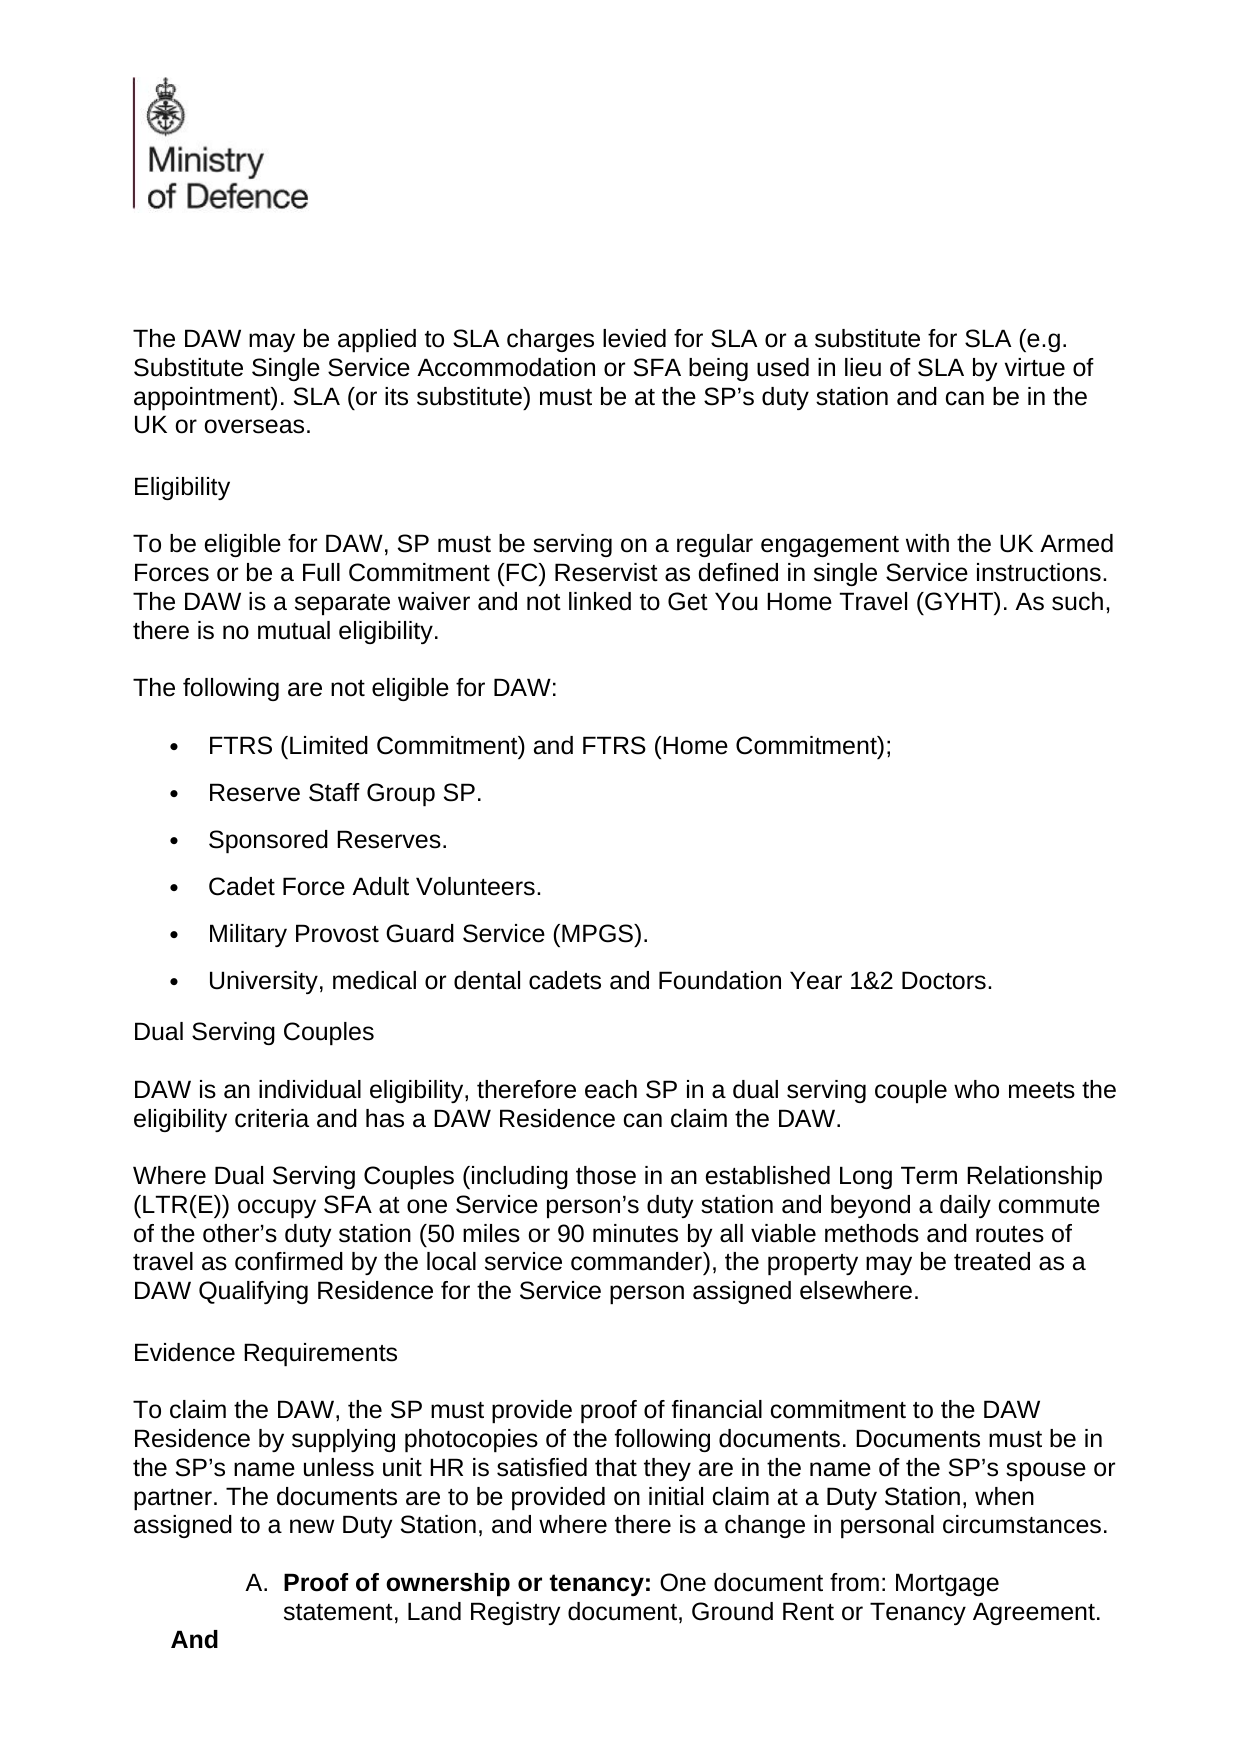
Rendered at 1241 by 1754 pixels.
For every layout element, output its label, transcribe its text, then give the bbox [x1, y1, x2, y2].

list Proof of ownership or tenancy: One document from: Mortgage statement, Land Registry document, Ground Rent or Tenancy Agreement. [245, 1568, 1122, 1625]
text Where Dual Serving Couples (including those in an established Long Term Relationship (LTR(E)) occupy SFA at one Service person’s duty station and beyond a daily commute of the other’s duty station (50 miles or 90 minutes by all viable methods and routes of travel as confirmed by the local service commander), the property may be treated as a DAW Qualifying Residence for the Service person assigned elsewhere. [133, 1161, 1122, 1305]
text To be eligible for DAW, SP must be serving on a regular engagement with the UK Armed Forces or be a Full Commitment (FC) Reservist as defined in single Service instructions. The DAW is a separate waiver and not linked to Get You Home Travel (GYHT). As such, there is no mutual eligibility. [133, 529, 1122, 644]
list Military Provost Guard Service (MPGS). [170, 919, 1122, 948]
list Cadet Force Adult Volunteers. [170, 872, 1122, 901]
subtitle Evidence Requirements [133, 1338, 1122, 1367]
text The DAW may be applied to SLA charges levied for SLA or a substitute for SLA (e.g. Substitute Single Service Accommodation or SFA being used in lieu of SLA by virtue of appointment). SLA (or its substitute) must be at the SP’s duty station and can be in the UK or overseas. [133, 324, 1122, 439]
text To claim the DAW, the SP must provide proof of financial commitment to the DAW Residence by supplying photocopies of the following documents. Documents must be in the SP’s name unless unit HR is satisfied that they are in the name of the SP’s spouse or partner. The documents are to be provided on initial claim at a Duty Station, when assigned to a new Duty Station, and where there is a change in personal circumstances. [133, 1395, 1122, 1539]
list Reserve Staff Group SP. [170, 778, 1122, 807]
list University, medical or dental cadets and Foundation Year 1&2 Doctors. [170, 966, 1122, 995]
text The following are not eligible for DAW: [133, 673, 1122, 702]
subtitle Dual Serving Couples [133, 1017, 1122, 1046]
text DAW is an individual eligibility, therefore each SP in a dual serving couple who meets the eligibility criteria and has a DAW Residence can claim the DAW. [133, 1075, 1122, 1132]
subtitle Eligibility [133, 472, 1122, 501]
text And [133, 1625, 1122, 1654]
list FTRS (Limited Commitment) and FTRS (Home Commitment); [170, 731, 1122, 759]
list Sponsored Reserves. [170, 825, 1122, 854]
